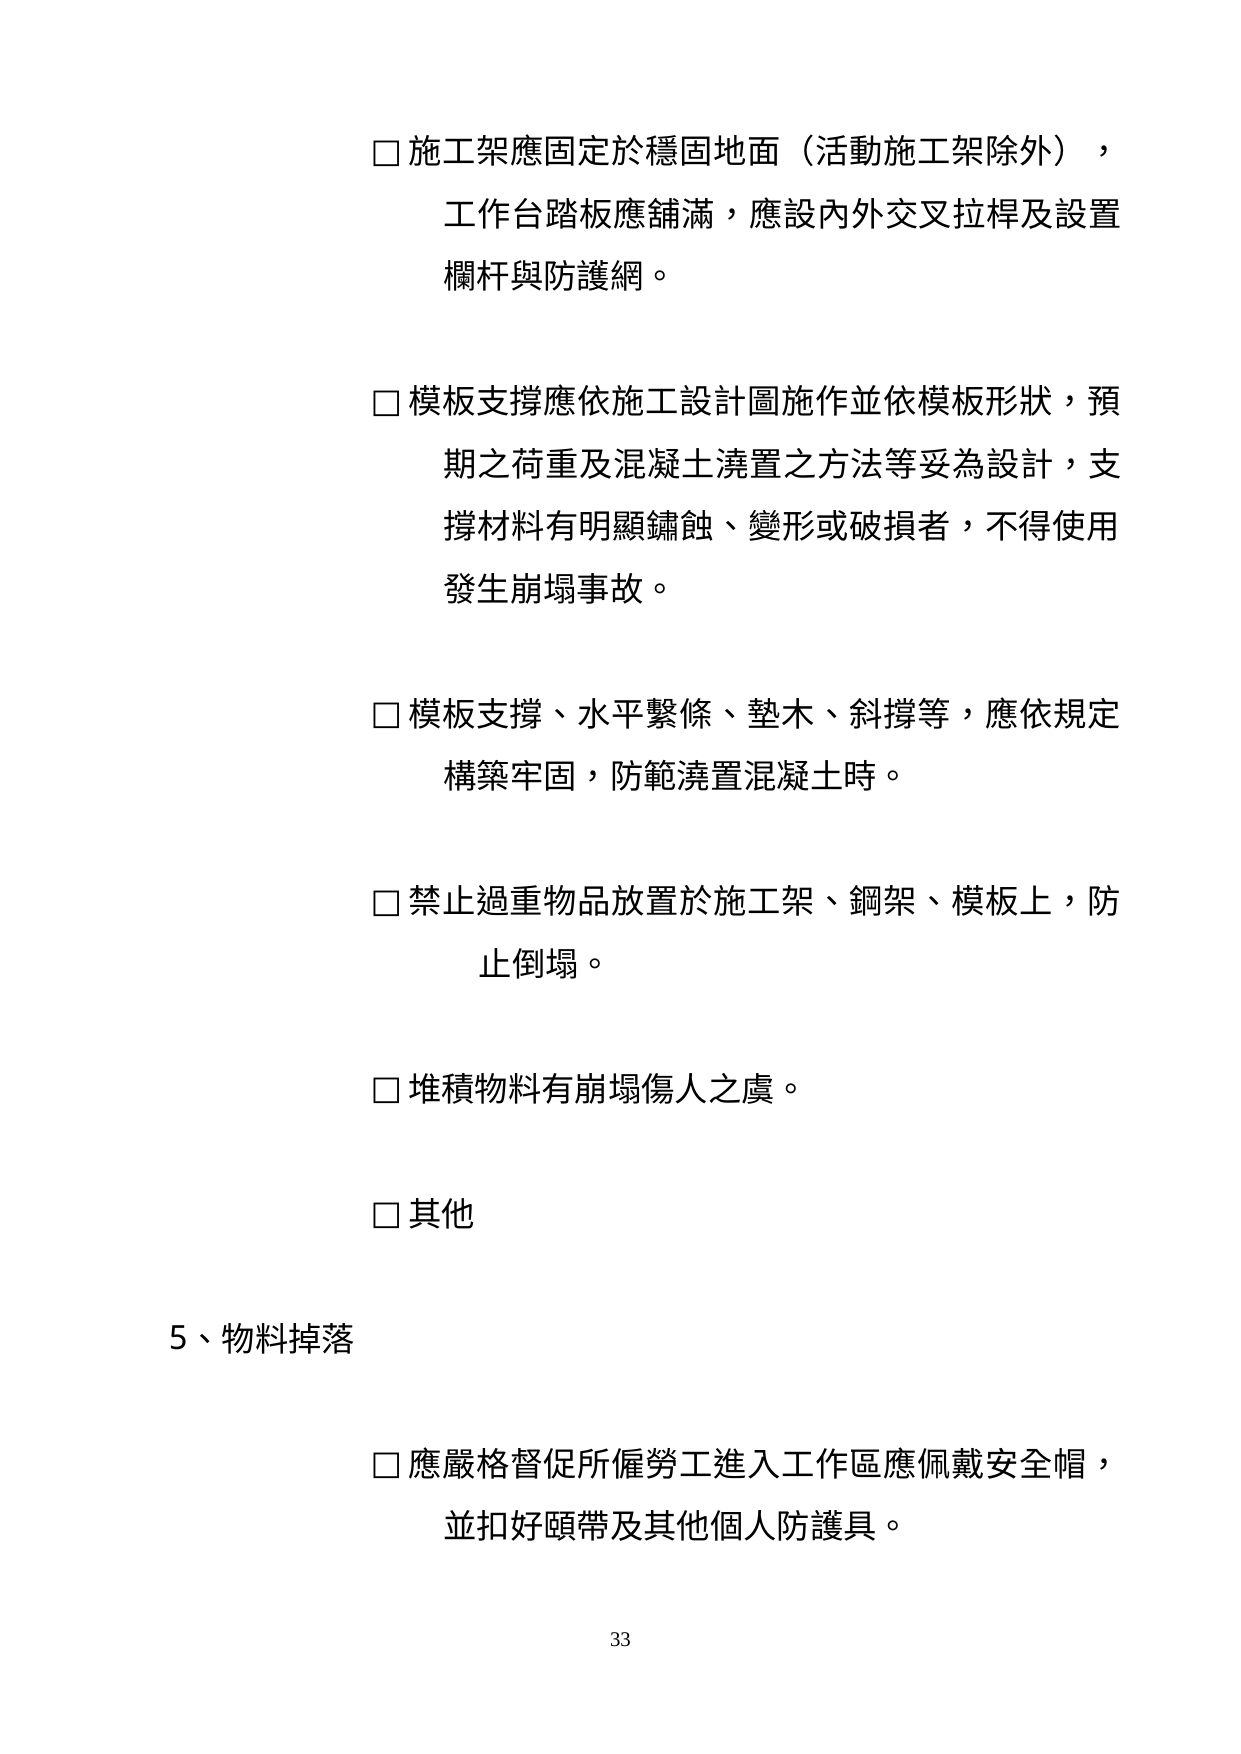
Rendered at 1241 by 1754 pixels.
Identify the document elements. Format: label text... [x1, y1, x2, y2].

list 物料掉落 [168, 1295, 1122, 1358]
list 應嚴格督促所僱勞工進入工作區應佩戴安全帽，並扣好頤帶及其他個人防護具。 [370, 1420, 1122, 1545]
list 施工架應固定於穩固地面（活動施工架除外），工作台踏板應舖滿，應設內外交叉拉桿及設置欄杆與防護網。 [370, 108, 1122, 295]
list 堆積物料有崩塌傷人之虞。 [370, 1045, 1122, 1108]
list 禁止過重物品放置於施工架、鋼架、模板上，防止倒塌。 [370, 858, 1122, 983]
list 其他 [370, 1170, 1122, 1233]
list 模板支撐、水平繫條、墊木、斜撐等，應依規定構築牢固，防範澆置混凝土時。 [370, 670, 1122, 795]
list 模板支撐應依施工設計圖施作並依模板形狀，預期之荷重及混凝土澆置之方法等妥為設計，支撐材料有明顯鏽蝕、變形或破損者，不得使用。發生崩塌事故。 [370, 358, 1122, 608]
